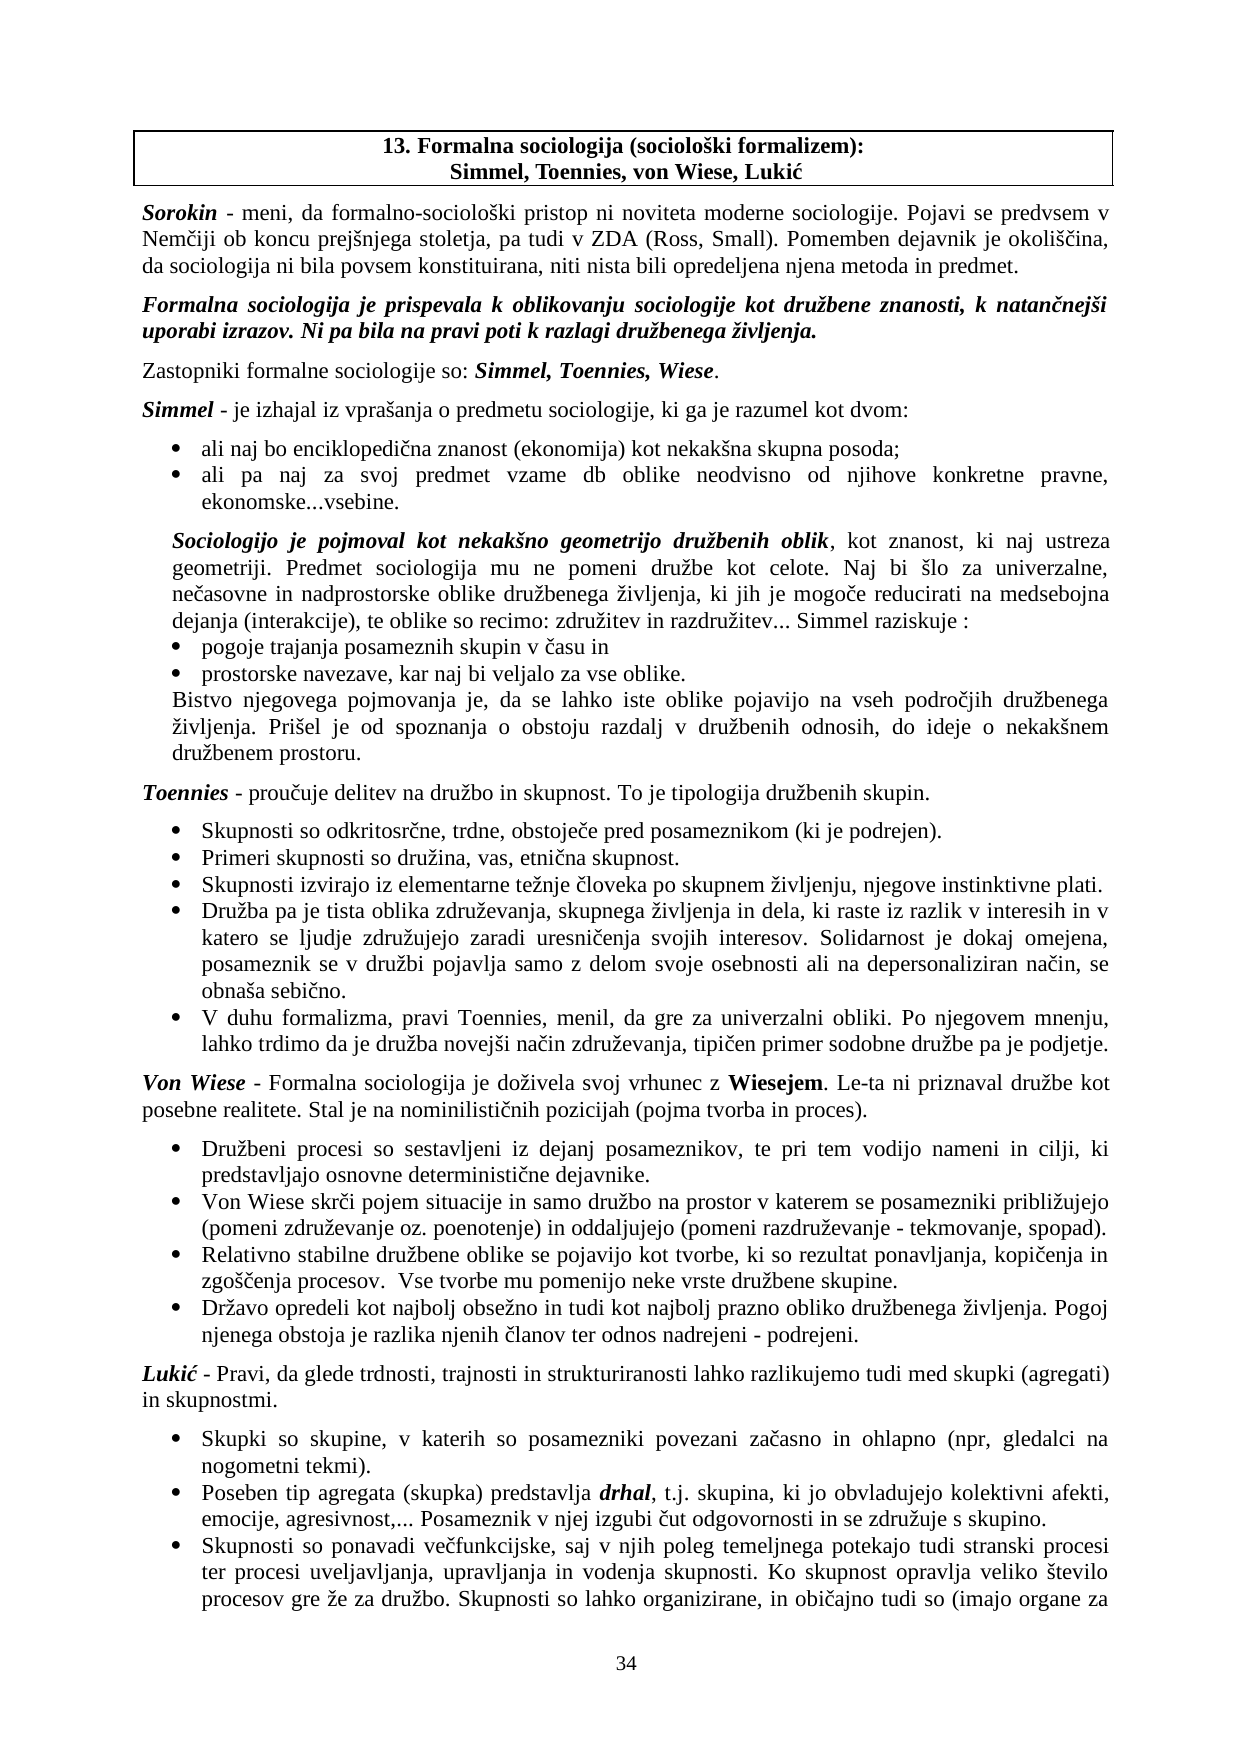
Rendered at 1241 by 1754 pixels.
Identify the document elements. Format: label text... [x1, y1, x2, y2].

list Državo opredeli kot najbolj obsežno in tudi kot najbolj prazno obliko družbenega življenja. Pogoj njenega obstoja je razlika njenih članov ter odnos nadrejeni - podrejeni. [172, 1294, 1110, 1347]
list V duhu formalizma, pravi Toennies, menil, da gre za univerzalni obliki. Po njegovem mnenju, lahko trdimo da je družba novejši način združevanja, tipičen primer sodobne družbe pa je podjetje. [172, 1003, 1110, 1056]
text Simmel - je izhajal iz vprašanja o predmetu sociologije, ki ga je razumel kot dvom: [142, 396, 1110, 422]
list Relativno stabilne družbene oblike se pojavijo kot tvorbe, ki so rezultat ponavljanja, kopičenja in zgoščenja procesov. Vse tvorbe mu pomenijo neke vrste družbene skupine. [172, 1241, 1110, 1294]
list ali naj bo enciklopedična znanost (ekonomija) kot nekakšna skupna posoda; [172, 434, 1110, 461]
table_header 13. Formalna sociologija (sociološki formalizem): Simmel, Toennies, von Wiese, Lukić [135, 132, 1112, 184]
list Skupnosti so odkritosrčne, trdne, obstoječe pred posameznikom (ki je podrejen). [172, 817, 1110, 844]
text Sorokin - meni, da formalno-sociološki pristop ni noviteta moderne sociologije. Pojavi se predvsem v Nemčiji ob koncu prejšnjega stoletja, pa tudi v ZDA (Ross, Small). Pomemben dejavnik je okoliščina, da sociologija ni bila povsem konstituirana, niti nista bili opredeljena njena metoda in predmet. [142, 199, 1110, 278]
list Družbeni procesi so sestavljeni iz dejanj posameznikov, te pri tem vodijo nameni in cilji, ki predstavljajo osnovne deterministične dejavnike. [172, 1134, 1110, 1188]
list Družba pa je tista oblika združevanja, skupnega življenja in dela, ki raste iz razlik v interesih in v katero se ljudje združujejo zaradi uresničenja svojih interesov. Solidarnost je dokaj omejena, posameznik se v družbi pojavlja samo z delom svoje osebnosti ali na depersonaliziran način, se obnaša sebično. [172, 897, 1110, 1003]
list Skupnosti izvirajo iz elementarne težnje človeka po skupnem življenju, njegove instinktivne plati. [172, 871, 1110, 897]
text Sociologijo je pojmoval kot nekakšno geometrijo družbenih oblik, kot znanost, ki naj ustreza geometriji. Predmet sociologija mu ne pomeni družbe kot celote. Naj bi šlo za univerzalne, nečasovne in nadprostorske oblike družbenega življenja, ki jih je mogoče reducirati na medsebojna dejanja (interakcije), te oblike so recimo: združitev in razdružitev... Simmel raziskuje : [172, 527, 1110, 633]
text Zastopniki formalne sociologije so: Simmel, Toennies, Wiese. [142, 356, 1110, 383]
text Formalna sociologija je prispevala k oblikovanju sociologije kot družbene znanosti, k natančnejši uporabi izrazov. Ni pa bila na pravi poti k razlagi družbenega življenja. [142, 291, 1110, 344]
list Von Wiese skrči pojem situacije in samo družbo na prostor v katerem se posamezniki približujejo (pomeni združevanje oz. poenotenje) in oddaljujejo (pomeni razdruževanje - tekmovanje, spopad). [172, 1188, 1110, 1241]
list Skupki so skupine, v katerih so posamezniki povezani začasno in ohlapno (npr, gledalci na nogometni tekmi). [172, 1425, 1110, 1478]
text Bistvo njegovega pojmovanja je, da se lahko iste oblike pojavijo na vseh področjih družbenega življenja. Prišel je od spoznanja o obstoju razdalj v družbenih odnosih, do ideje o nekakšnem družbenem prostoru. [172, 686, 1110, 766]
list ali pa naj za svoj predmet vzame db oblike neodvisno od njihove konkretne pravne, ekonomske...vsebine. [172, 461, 1110, 514]
text Toennies - proučuje delitev na družbo in skupnost. To je tipologija družbenih skupin. [142, 778, 1110, 805]
list Skupnosti so ponavadi večfunkcijske, saj v njih poleg temeljnega potekajo tudi stranski procesi ter procesi uveljavljanja, upravljanja in vodenja skupnosti. Ko skupnost opravlja veliko število procesov gre že za družbo. Skupnosti so lahko organizirane, in običajno tudi so (imajo organe za [172, 1531, 1110, 1611]
text Lukić - Pravi, da glede trdnosti, trajnosti in strukturiranosti lahko razlikujemo tudi med skupki (agregati) in skupnostmi. [142, 1359, 1110, 1413]
list Poseben tip agregata (skupka) predstavlja drhal, t.j. skupina, ki jo obvladujejo kolektivni afekti, emocije, agresivnost,... Posameznik v njej izgubi čut odgovornosti in se združuje s skupino. [172, 1478, 1110, 1531]
text Von Wiese - Formalna sociologija je doživela svoj vrhunec z Wiesejem. Le-ta ni priznaval družbe kot posebne realitete. Stal je na nominilističnih pozicijah (pojma tvorba in proces). [142, 1069, 1110, 1122]
list pogoje trajanja posameznih skupin v času in [172, 633, 1110, 659]
list Primeri skupnosti so družina, vas, etnična skupnost. [172, 844, 1110, 871]
list prostorske navezave, kar naj bi veljalo za vse oblike. [172, 659, 1110, 686]
